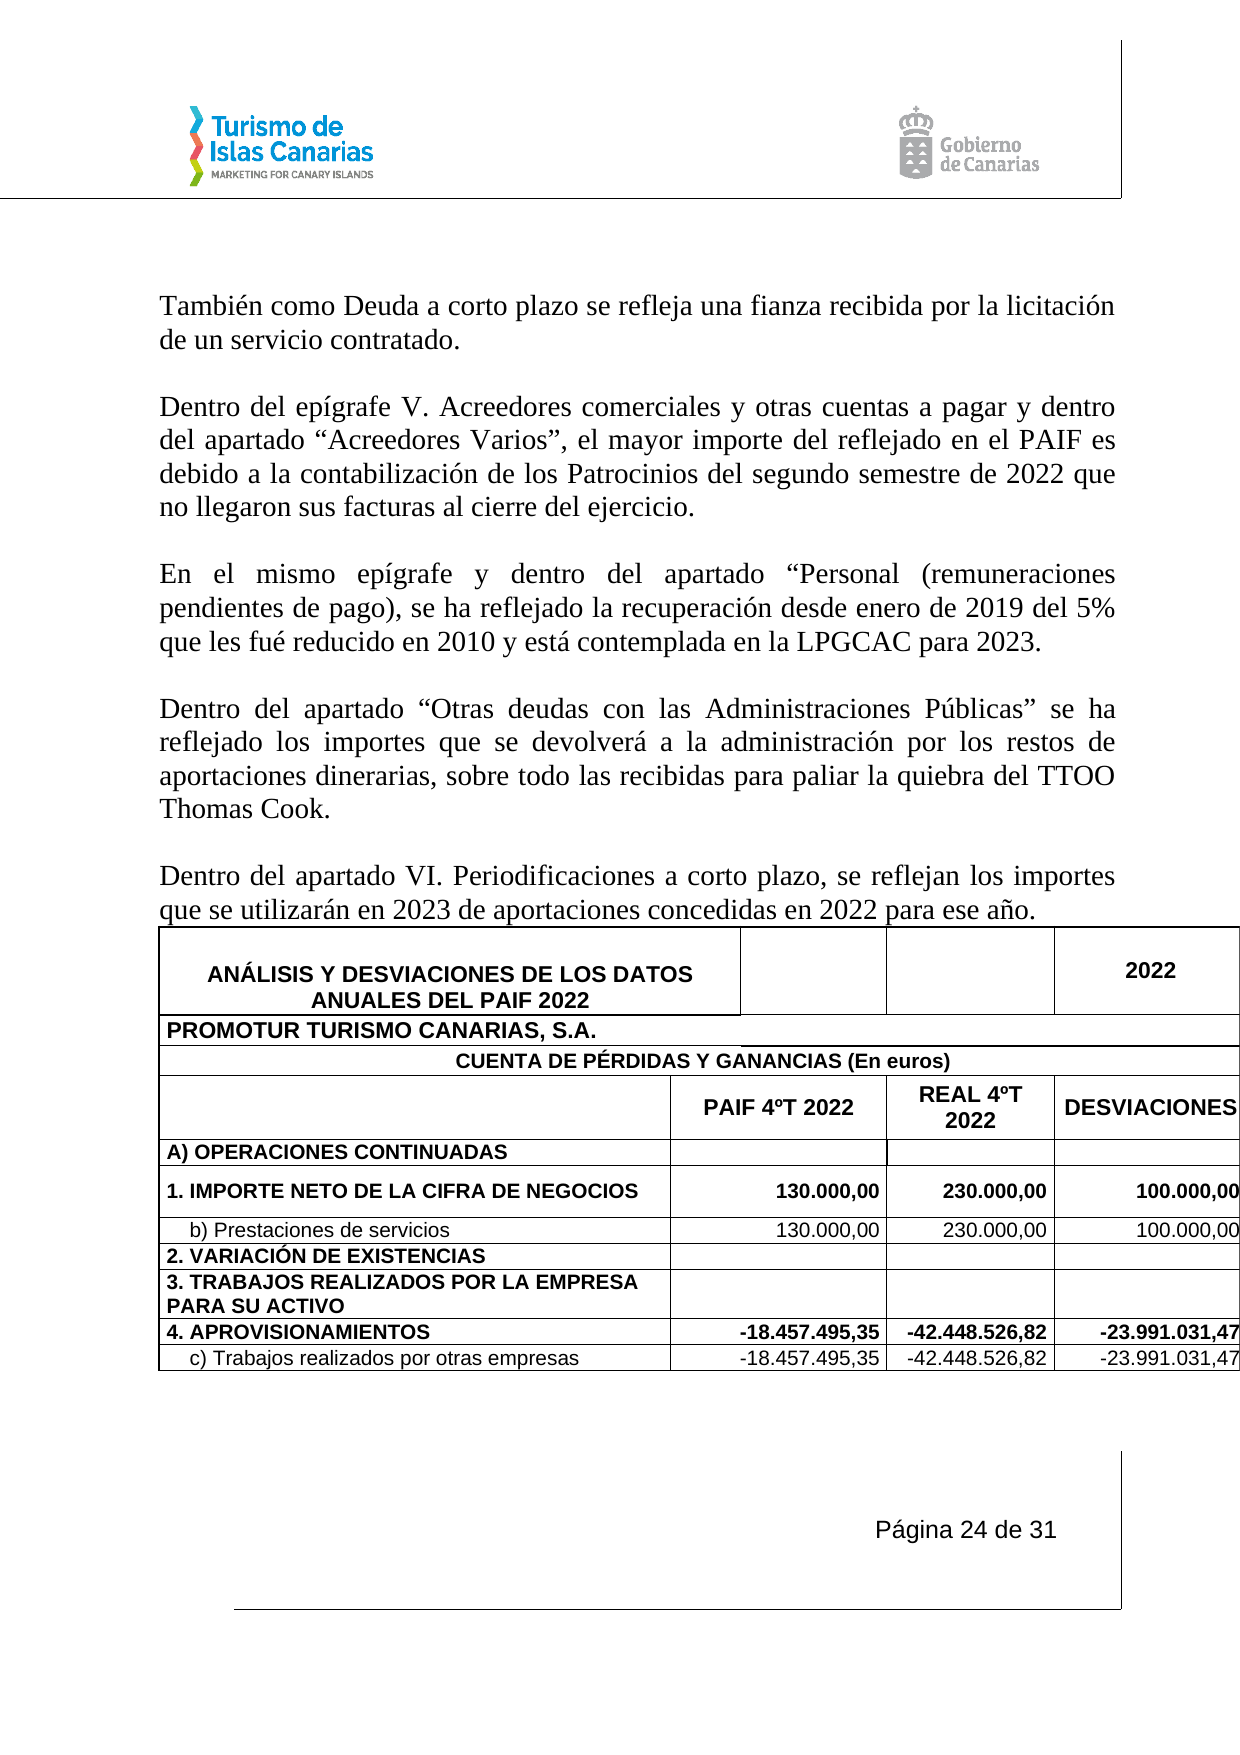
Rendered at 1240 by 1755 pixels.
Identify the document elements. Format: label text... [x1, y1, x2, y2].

table_cell [887, 1015, 1054, 1044]
table_cell [671, 1140, 886, 1164]
table_cell 4. APROVISIONAMIENTOS [160, 1319, 670, 1344]
table_cell DESVIACIONES [1055, 1076, 1239, 1138]
table_cell [1055, 1270, 1239, 1318]
table_cell c) Trabajos realizados por otras empresas [160, 1345, 670, 1370]
table_cell [160, 1076, 670, 1138]
table_cell 130.000,00 [671, 1218, 886, 1243]
table_cell REAL 4ºT 2022 [887, 1076, 1054, 1138]
table_cell CUENTA DE PÉRDIDAS Y GANANCIAS (En euros) [160, 1046, 1239, 1075]
table_cell -23.991.031,47 [1055, 1319, 1239, 1344]
table_cell -23.991.031,47 [1055, 1345, 1239, 1370]
table_cell b) Prestaciones de servicios [160, 1218, 670, 1243]
table_cell 3. TRABAJOS REALIZADOS POR LA EMPRESA PARA SU ACTIVO [160, 1270, 670, 1318]
text También como Deuda a corto plazo se refleja una fianza recibida por la licitación de un servicio contratado. [159, 288, 1117, 355]
table_cell [1055, 1244, 1239, 1269]
text En el mismo epígrafe y dentro del apartado “Personal (remuneraciones pendientes de pago), se ha reflejado la recuperación desde enero de 2019 del 5% que les fué reducido en 2010 y está contemplada en la LPGCAC para 2023. [159, 557, 1117, 657]
table_cell [741, 1015, 887, 1044]
table_cell [887, 1244, 1054, 1269]
table_header [741, 928, 886, 1014]
table_cell 2. VARIACIÓN DE EXISTENCIAS [160, 1244, 670, 1269]
table_cell [887, 1270, 1054, 1318]
picture [0, 40, 1240, 238]
table_cell 230.000,00 [887, 1218, 1054, 1243]
table_cell -18.457.495,35 [671, 1319, 886, 1344]
table_cell PROMOTUR TURISMO CANARIAS, S.A. [160, 1016, 741, 1044]
table_header [887, 928, 1054, 1014]
table_cell [888, 1140, 1054, 1164]
table_cell [1055, 1140, 1239, 1164]
table_cell -18.457.495,35 [671, 1345, 886, 1370]
table_header 2022 [1055, 928, 1239, 1014]
table_cell [671, 1270, 886, 1318]
table_cell 100.000,00 [1055, 1166, 1239, 1217]
table_cell 100.000,00 [1055, 1218, 1239, 1243]
table_cell -42.448.526,82 [887, 1345, 1054, 1370]
text Dentro del apartado “Otras deudas con las Administraciones Públicas” se ha reflejado los importes que se devolverá a la administración por los restos de aportaciones dinerarias, sobre todo las recibidas para paliar la quiebra del TTOO Thomas Cook. [159, 691, 1117, 825]
table_cell A) OPERACIONES CONTINUADAS [160, 1140, 670, 1164]
table_cell PAIF 4ºT 2022 [671, 1076, 886, 1138]
table_cell [671, 1244, 886, 1269]
table_cell -42.448.526,82 [887, 1319, 1054, 1344]
text Dentro del apartado VI. Periodificaciones a corto plazo, se reflejan los importes que se utilizarán en 2023 de aportaciones concedidas en 2022 para ese año. [159, 858, 1117, 926]
table_cell 230.000,00 [887, 1166, 1054, 1217]
table_cell 130.000,00 [671, 1166, 886, 1217]
text Dentro del epígrafe V. Acreedores comerciales y otras cuentas a pagar y dentro del apartado “Acreedores Varios”, el mayor importe del reflejado en el PAIF es debido a la contabilización de los Patrocinios del segundo semestre de 2022 que no llegaron sus facturas al cierre del ejercicio. [159, 389, 1117, 523]
table_cell [1054, 1015, 1239, 1044]
table_header ANÁLISIS Y DESVIACIONES DE LOS DATOS ANUALES DEL PAIF 2022 [160, 928, 740, 1014]
table_cell 1. IMPORTE NETO DE LA CIFRA DE NEGOCIOS [160, 1166, 670, 1217]
